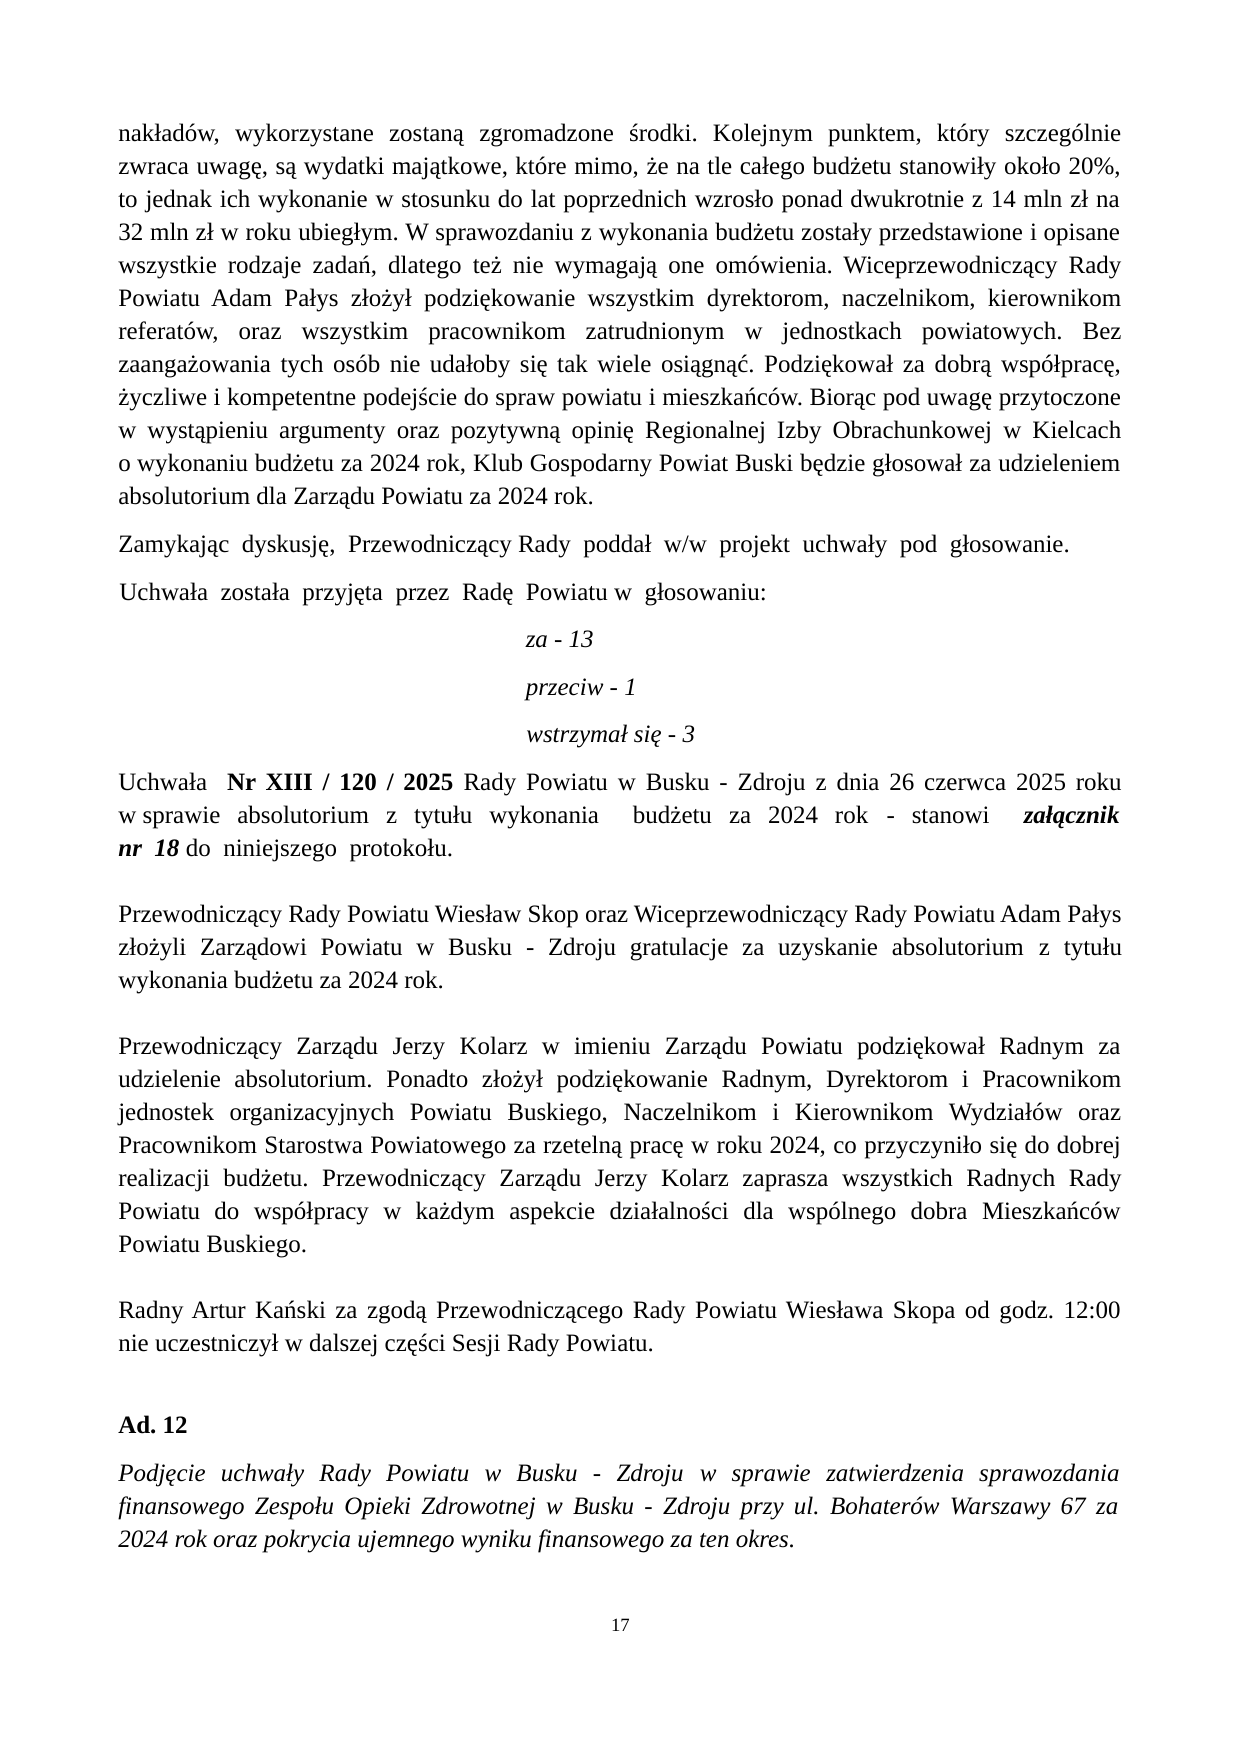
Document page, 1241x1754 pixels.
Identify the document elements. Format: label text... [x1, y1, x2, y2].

list wstrzymał się - 3 [89, 719, 1122, 748]
text Uchwała Nr XIII / 120 / 2025 Rady Powiatu w Busku - Zdroju z dnia 26 czerwca 2025 roku w sprawie absolutorium z tytułu wykonania budżetu za 2024 rok - stanowi załącznik nr 18 do niniejszego protokołu. [118, 767, 1122, 862]
list za - 13 [526, 624, 1122, 653]
text Ad. 12 [118, 1404, 1122, 1440]
text Podjęcie uchwały Rady Powiatu w Busku - Zdroju w sprawie zatwierdzenia sprawozdania finansowego Zespołu Opieki Zdrowotnej w Busku - Zdroju przy ul. Bohaterów Warszawy 67 za 2024 rok oraz pokrycia ujemnego wyniku finansowego za ten okres. [118, 1458, 1122, 1553]
text Przewodniczący Rady Powiatu Wiesław Skop oraz Wiceprzewodniczący Rady Powiatu Adam Pałys złożyli Zarządowi Powiatu w Busku - Zdroju gratulacje za uzyskanie absolutorium z tytułu wykonania budżetu za 2024 rok. [118, 899, 1122, 994]
list przeciw - 1 [526, 672, 1122, 701]
text Radny Artur Kański za zgodą Przewodniczącego Rady Powiatu Wiesława Skopa od godz. 12:00 nie uczestniczył w dalszej części Sesji Rady Powiatu. [118, 1295, 1122, 1357]
text Przewodniczący Zarządu Jerzy Kolarz w imieniu Zarządu Powiatu podziękował Radnym za udzielenie absolutorium. Ponadto złożył podziękowanie Radnym, Dyrektorom i Pracownikom jednostek organizacyjnych Powiatu Buskiego, Naczelnikom i Kierownikom Wydziałów oraz Pracownikom Starostwa Powiatowego za rzetelną pracę w roku 2024, co przyczyniło się do dobrej realizacji budżetu. Przewodniczący Zarządu Jerzy Kolarz zaprasza wszystkich Radnych Rady Powiatu do współpracy w każdym aspekcie działalności dla wspólnego dobra Mieszkańców Powiatu Buskiego. [118, 1031, 1122, 1258]
list Uchwała została przyjęta przez Radę Powiatu w głosowaniu: [100, 577, 1122, 605]
text nakładów, wykorzystane zostaną zgromadzone środki. Kolejnym punktem, który szczególnie zwraca uwagę, są wydatki majątkowe, które mimo, że na tle całego budżetu stanowiły około 20%, to jednak ich wykonanie w stosunku do lat poprzednich wzrosło ponad dwukrotnie z 14 mln zł na 32 mln zł w roku ubiegłym. W sprawozdaniu z wykonania budżetu zostały przedstawione i opisane wszystkie rodzaje zadań, dlatego też nie wymagają one omówienia. Wiceprzewodniczący Rady Powiatu Adam Pałys złożył podziękowanie wszystkim dyrektorom, naczelnikom, kierownikom referatów, oraz wszystkim pracownikom zatrudnionym w jednostkach powiatowych. Bez zaangażowania tych osób nie udałoby się tak wiele osiągnąć. Podziękował za dobrą współpracę, życzliwe i kompetentne podejście do spraw powiatu i mieszkańców. Biorąc pod uwagę przytoczone w wystąpieniu argumenty oraz pozytywną opinię Regionalnej Izby Obrachunkowej w Kielcach o wykonaniu budżetu za 2024 rok, Klub Gospodarny Powiat Buski będzie głosował za udzieleniem absolutorium dla Zarządu Powiatu za 2024 rok. [118, 118, 1122, 510]
text Zamykając dyskusję, Przewodniczący Rady poddał w/w projekt uchwały pod głosowanie. [118, 529, 1122, 558]
